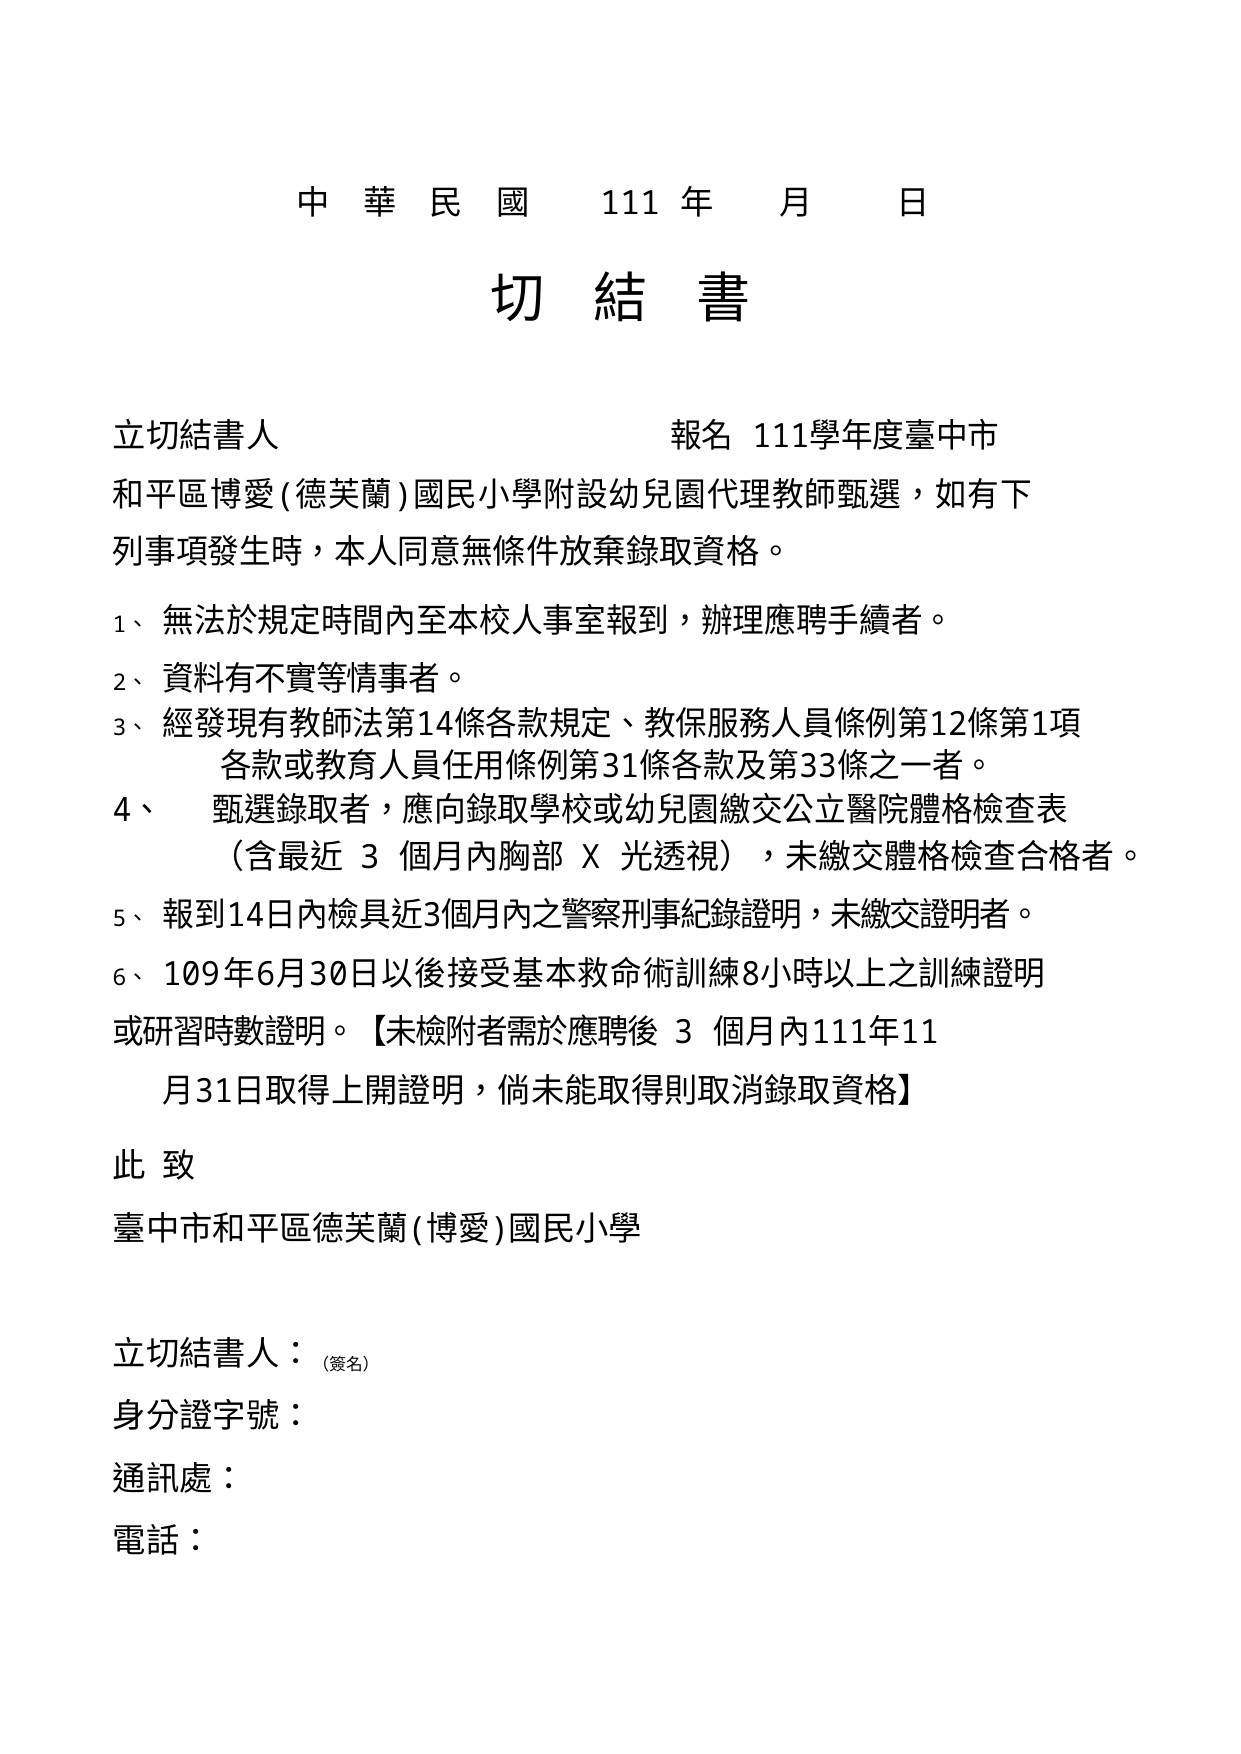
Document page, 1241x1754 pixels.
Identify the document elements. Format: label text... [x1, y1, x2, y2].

text 通訊處： [112, 1434, 1128, 1497]
text 此 致 [112, 1122, 1128, 1184]
list 資料有不實等情事者。 [112, 652, 1128, 700]
text 各款或教育人員任用條例第31條各款及第33條之一者。 [162, 744, 1128, 786]
text （含最近 3 個月內胸部 X 光透視），未繳交體格檢查合格者。 [112, 829, 1128, 878]
text 臺中市和平區德芙蘭(博愛)國民小學 [112, 1184, 1128, 1247]
list 報到14日內檢具近3個月內之警察刑事紀錄證明，未繳交證明者。 [112, 888, 1045, 937]
text 和平區博愛(德芙蘭)國民小學附設幼兒園代理教師甄選，如有下列事項發生時，本人同意無條件放棄錄取資格。 [112, 467, 1032, 573]
list 無法於規定時間內至本校人事室報到，辦理應聘手續者。 [112, 593, 1128, 642]
text 身分證字號： [112, 1372, 1128, 1434]
list 甄選錄取者，應向錄取學校或幼兒園繳交公立醫院體格檢查表 [112, 787, 1128, 829]
list 經發現有教師法第14條各款規定、教保服務人員條例第12條第1項 [112, 701, 1128, 743]
text 電話： [112, 1497, 1128, 1559]
text 月31日取得上開證明，倘未能取得則取消錄取資格】 [162, 1063, 1045, 1112]
text 立切結書人：（簽名） [112, 1309, 1128, 1372]
list 109年6月30日以後接受基本救命術訓練8小時以上之訓練證明或研習時數證明。【未檢附者需於應聘後 3 個月內111年11 [112, 947, 1045, 1053]
text 中 華 民 國 111 年 月 日 [112, 158, 1113, 221]
text 切 結 書 [112, 221, 1128, 346]
text 立切結書人 報名 111學年度臺中市 [112, 409, 1032, 458]
